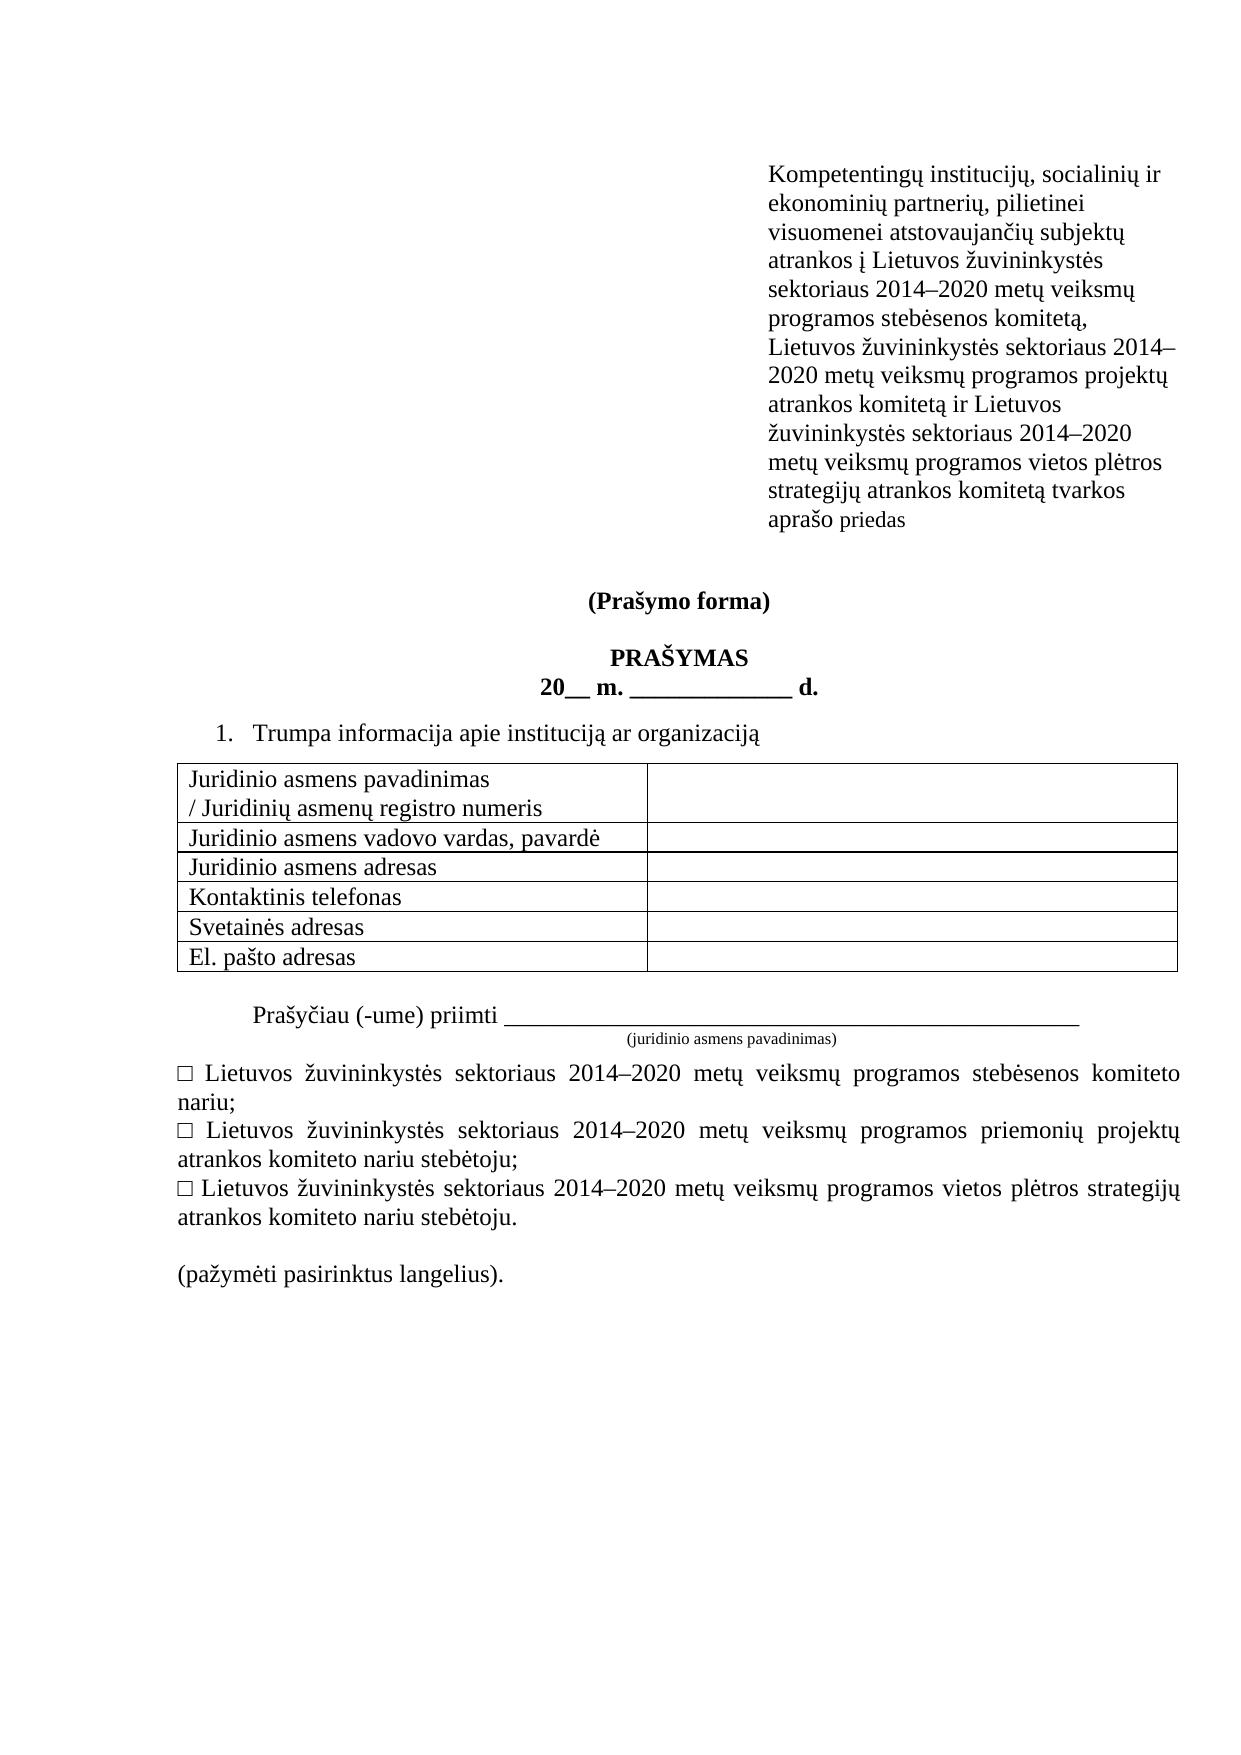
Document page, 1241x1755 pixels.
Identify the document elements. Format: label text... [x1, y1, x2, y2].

text žuvininkystės sektoriaus 2014–2020 [768, 418, 1181, 447]
text visuomenei atstovaujančių subjektų [768, 217, 1181, 246]
table_cell [648, 823, 1177, 851]
text Prašyčiau (-ume) priimti ______________________________________________ [177, 1000, 1181, 1029]
text Lietuvos žuvininkystės sektoriaus 2014– [768, 332, 1181, 361]
text ekonominių partnerių, pilietinei [768, 188, 1181, 217]
text PRAŠYMAS [177, 643, 1181, 672]
table_header Juridinio asmens pavadinimas / Juridinių asmenų registro numeris [178, 764, 647, 822]
text □ Lietuvos žuvininkystės sektoriaus 2014–2020 metų veiksmų programos priemonių projektų atrankos komiteto nariu stebėtoju; [177, 1115, 1181, 1173]
table_cell Juridinio asmens vadovo vardas, pavardė [178, 823, 647, 851]
text □ Lietuvos žuvininkystės sektoriaus 2014–2020 metų veiksmų programos vietos plėtros strategijų atrankos komiteto nariu stebėtoju. [177, 1173, 1181, 1230]
table_cell Juridinio asmens adresas [178, 853, 647, 881]
text 1. Trumpa informacija apie instituciją ar organizaciją [215, 718, 1181, 746]
text programos stebėsenos komitetą, [768, 303, 1181, 332]
table_cell [648, 912, 1177, 941]
text atrankos į Lietuvos žuvininkystės [768, 246, 1181, 274]
text metų veiksmų programos vietos plėtros [768, 447, 1181, 476]
table_header [648, 764, 1177, 822]
table_cell Svetainės adresas [178, 912, 647, 941]
text (Prašymo forma) [177, 586, 1181, 614]
table_cell El. pašto adresas [178, 942, 647, 971]
text (pažymėti pasirinktus langelius). [177, 1259, 1181, 1288]
table_cell Kontaktinis telefonas [178, 882, 647, 911]
text 20__ m. _____________ d. [177, 672, 1181, 701]
text Kompetentingų institucijų, socialinių ir [768, 159, 1181, 188]
text 2020 metų veiksmų programos projektų [768, 361, 1181, 389]
text □ Lietuvos žuvininkystės sektoriaus 2014–2020 metų veiksmų programos stebėsenos komiteto nariu; [177, 1058, 1181, 1115]
text aprašo priedas [768, 504, 1181, 533]
table_cell [648, 882, 1177, 911]
text atrankos komitetą ir Lietuvos [768, 389, 1181, 418]
text strategijų atrankos komitetą tvarkos [768, 476, 1181, 504]
table_cell [648, 853, 1177, 881]
text (juridinio asmens pavadinimas) [440, 1029, 1181, 1058]
table_cell [648, 942, 1177, 971]
text sektoriaus 2014–2020 metų veiksmų [768, 274, 1181, 303]
